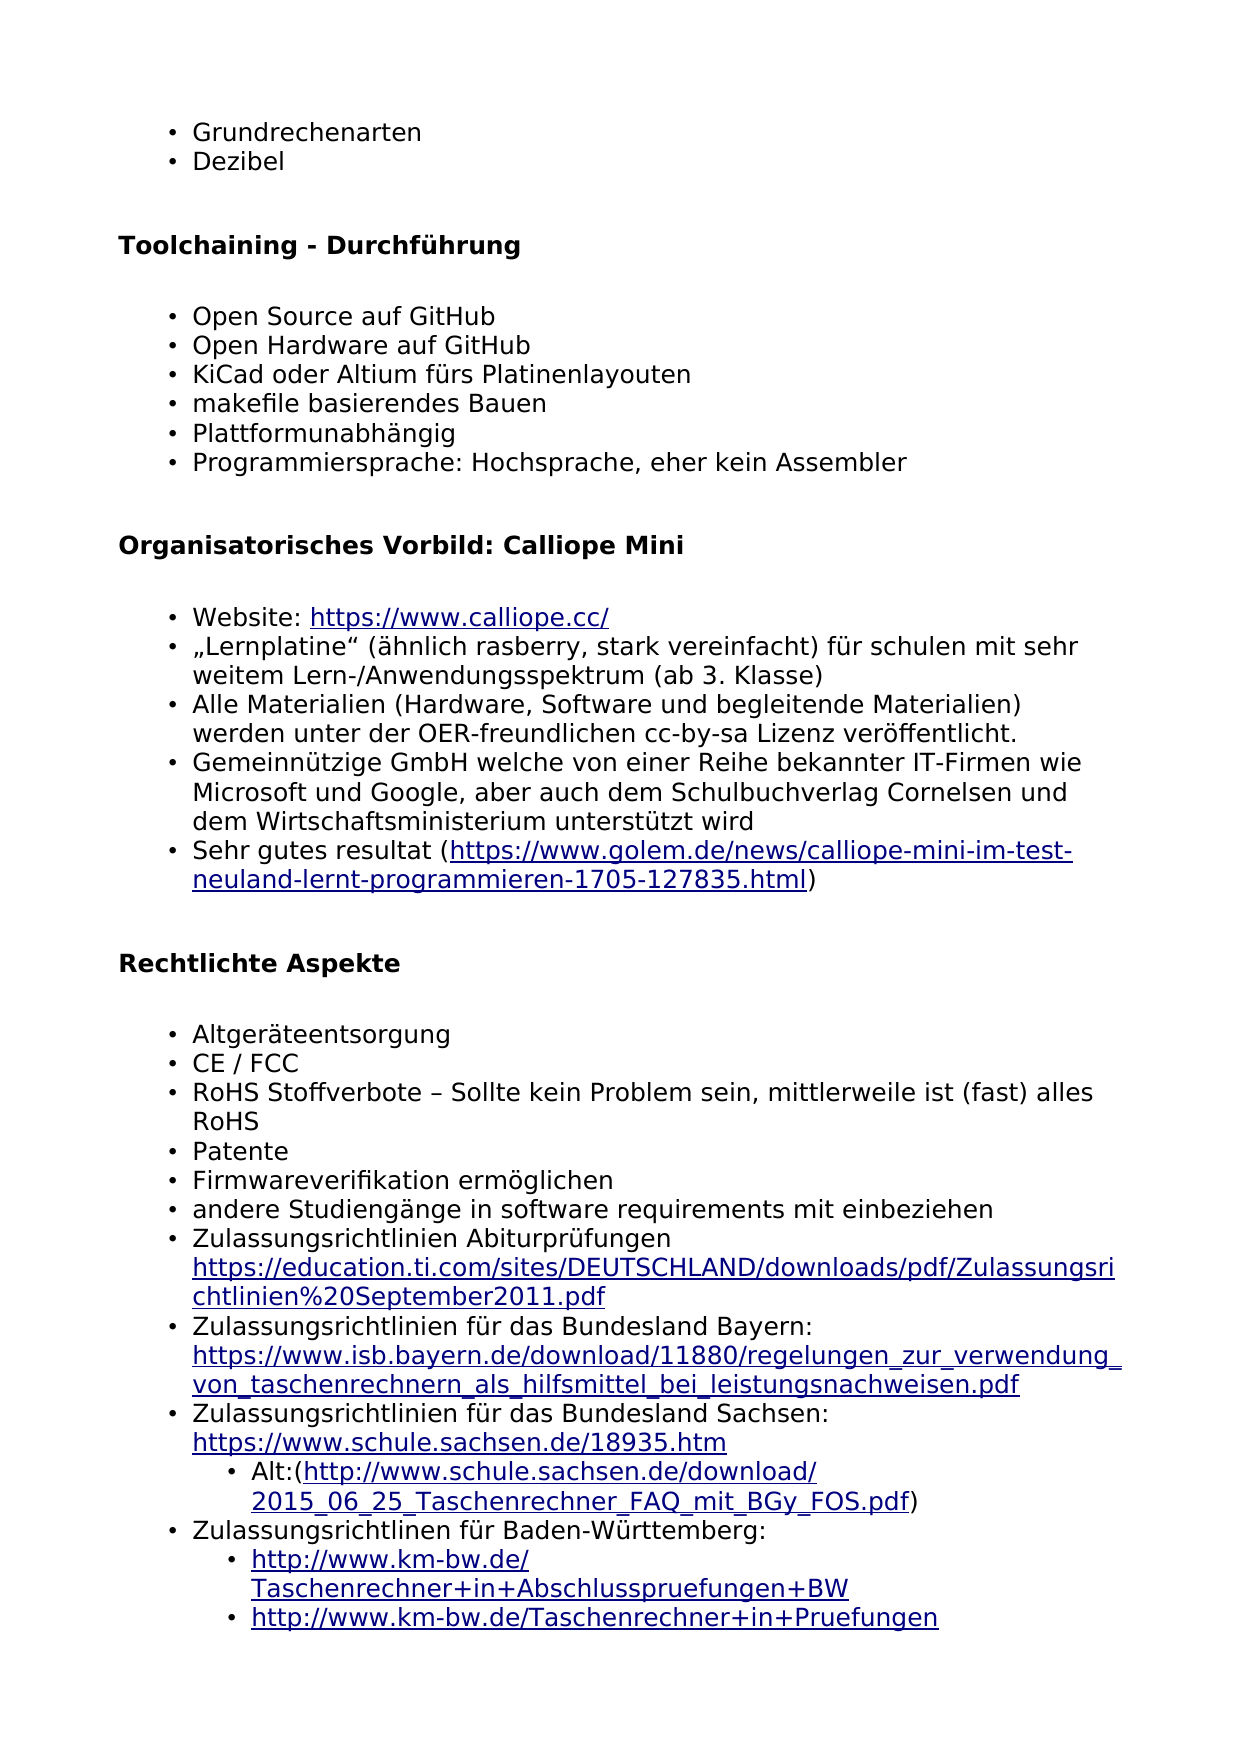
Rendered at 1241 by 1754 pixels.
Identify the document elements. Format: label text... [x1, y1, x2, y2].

list Patente [177, 1137, 1122, 1166]
list CE / FCC [177, 1049, 1122, 1078]
list Website: https://www.calliope.cc/ [177, 603, 1122, 632]
list Sehr gutes resultat (https://www.golem.de/news/calliope-mini-im-test-neuland-lernt-programmieren-1705-127835.html) [177, 836, 1122, 894]
list Altgeräteentsorgung [177, 1020, 1122, 1049]
list Plattformunabhängig [177, 419, 1122, 448]
list makefile basierendes Bauen [177, 389, 1122, 419]
list http://www.km-bw.de/Taschenrechner+in+Abschlusspruefungen+BW [236, 1545, 1122, 1603]
list KiCad oder Altium fürs Platinenlayouten [177, 360, 1122, 389]
subtitle Organisatorisches Vorbild: Calliope Mini [118, 532, 1122, 561]
list Zulassungsrichtlinien für das Bundesland Sachsen: https://www.schule.sachsen.de/18935.htm [177, 1399, 1122, 1457]
list Alle Materialien (Hardware, Software und begleitende Materialien) werden unter der OER-freundlichen cc-by-sa Lizenz veröffentlicht. [177, 690, 1122, 748]
list Grundrechenarten [177, 118, 1122, 147]
list Open Source auf GitHub [177, 302, 1122, 331]
list „Lernplatine“ (ähnlich rasberry, stark vereinfacht) für schulen mit sehr weitem Lern-/Anwendungsspektrum (ab 3. Klasse) [177, 632, 1122, 690]
list Dezibel [177, 147, 1122, 176]
subtitle Toolchaining - Durchführung [118, 231, 1122, 260]
list Gemeinnützige GmbH welche von einer Reihe bekannter IT-Firmen wie Microsoft und Google, aber auch dem Schulbuchverlag Cornelsen und dem Wirtschaftsministerium unterstützt wird [177, 748, 1122, 836]
list Zulassungsrichtlinen für Baden-Württemberg: [177, 1516, 1122, 1545]
list Alt:(http://www.schule.sachsen.de/download/2015_06_25_Taschenrechner_FAQ_mit_BGy_FOS.pdf) [236, 1457, 1122, 1516]
list Firmwareverifikation ermöglichen [177, 1166, 1122, 1195]
list Zulassungsrichtlinien Abiturprüfungen https://education.ti.com/sites/DEUTSCHLAND/downloads/pdf/Zulassungsrichtlinien%20September2011.pdf [177, 1224, 1122, 1312]
list RoHS Stoffverbote – Sollte kein Problem sein, mittlerweile ist (fast) alles RoHS [177, 1078, 1122, 1137]
list Open Hardware auf GitHub [177, 331, 1122, 360]
subtitle Rechtlichte Aspekte [118, 949, 1122, 978]
list http://www.km-bw.de/Taschenrechner+in+Pruefungen [236, 1603, 1122, 1632]
list andere Studiengänge in software requirements mit einbeziehen [177, 1195, 1122, 1224]
list Programmiersprache: Hochsprache, eher kein Assembler [177, 448, 1122, 477]
list Zulassungsrichtlinien für das Bundesland Bayern: https://www.isb.bayern.de/download/11880/regelungen_zur_verwendung_von_taschenrechnern_als_hilfsmittel_bei_leistungsnachweisen.pdf [177, 1312, 1122, 1399]
